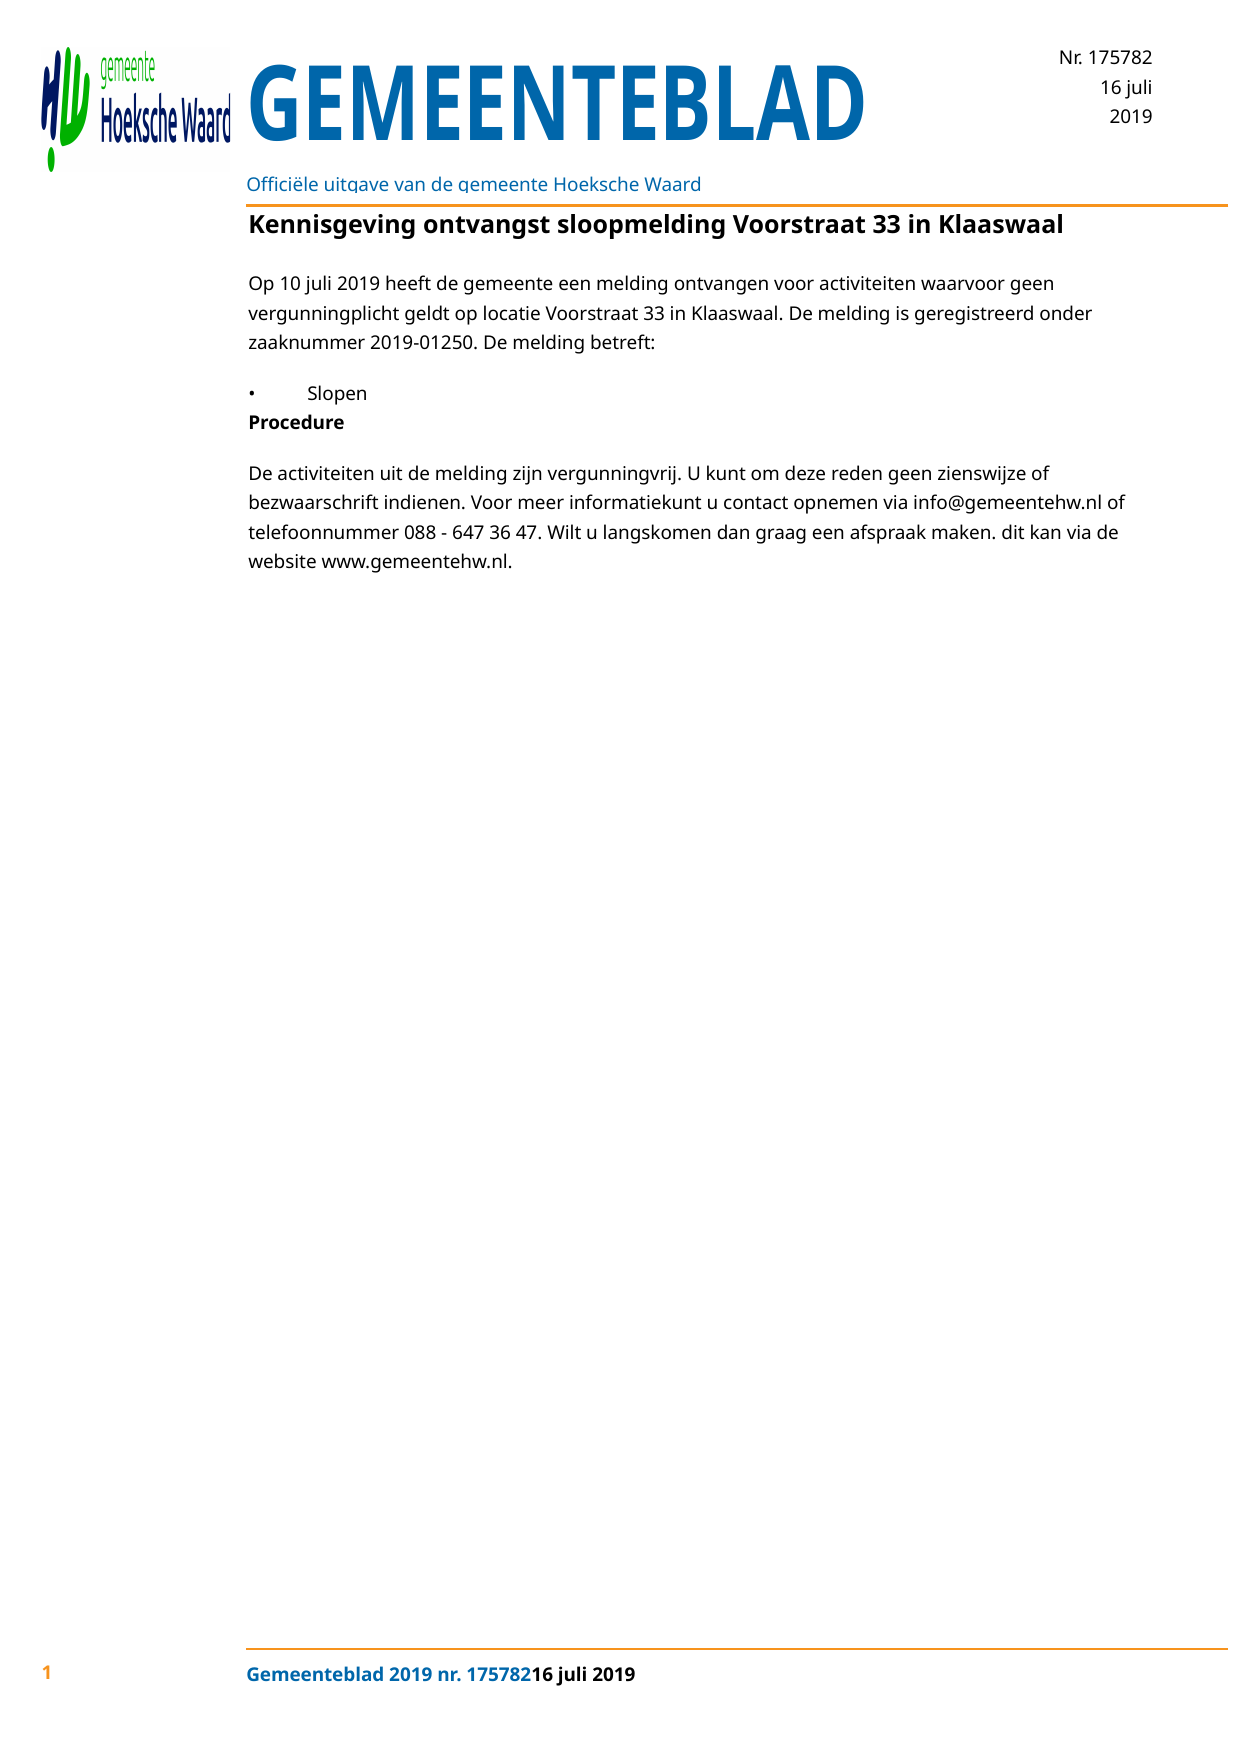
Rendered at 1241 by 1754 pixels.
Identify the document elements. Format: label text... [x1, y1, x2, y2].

picture [41, 47, 231, 172]
text De activiteiten uit de melding zijn vergunningvrij. U kunt om deze reden geen zienswijze of bezwaarschrift indienen. Voor meer informatiekunt u contact opnemen via info@gemeentehw.nl of telefoonnummer 088 - 647 36 47. Wilt u langskomen dan graag een afspraak maken. dit kan via de website www.gemeentehw.nl. [248, 460, 1152, 574]
list Slopen [248, 380, 1152, 406]
text Kennisgeving ontvangst sloopmelding Voorstraat 33 in Klaaswaal [248, 207, 1152, 241]
text Op 10 juli 2019 heeft de gemeente een melding ontvangen voor activiteiten waarvoor geen vergunningplicht geldt op locatie Voorstraat 33 in Klaaswaal. De melding is geregistreerd onder zaaknummer 2019-01250. De melding betreft: [248, 270, 1152, 355]
text Procedure [248, 409, 1152, 435]
